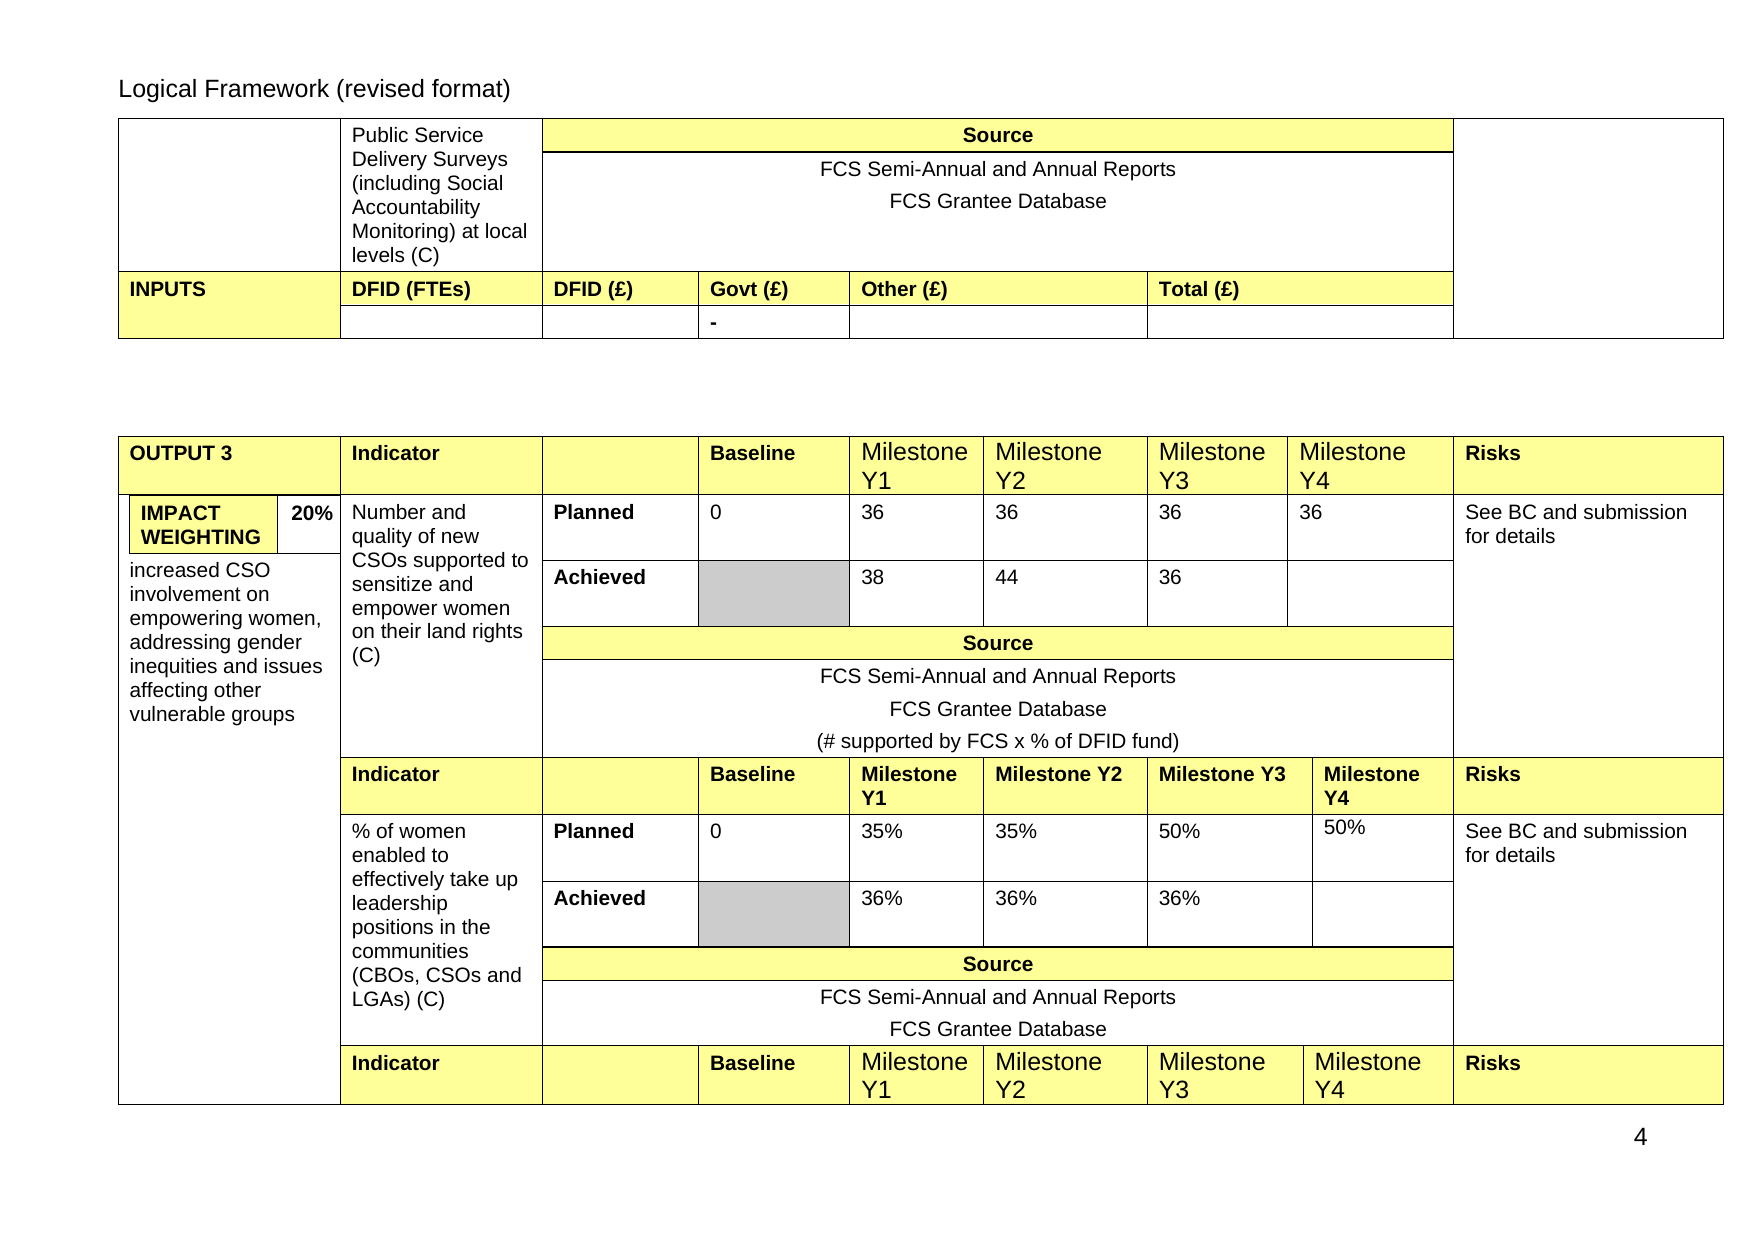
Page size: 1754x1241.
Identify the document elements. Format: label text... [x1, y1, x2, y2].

table_cell [1729, 560, 1734, 626]
table_cell [1734, 151, 1742, 271]
table_cell [1724, 560, 1729, 626]
table_cell 36 [1148, 495, 1287, 560]
table_cell Indicator [341, 1046, 542, 1104]
table_cell Source [543, 627, 1453, 659]
table_cell Risks [1454, 758, 1723, 814]
table_cell [1724, 436, 1729, 494]
table_cell Source [543, 948, 1453, 980]
table_cell FCS Semi-Annual and Annual Reports FCS Grantee Database [543, 153, 1453, 271]
table_cell Milestone Y4 [1288, 437, 1453, 494]
table_cell DFID (£) [543, 272, 698, 304]
table_header 20% [278, 496, 340, 553]
table_cell [1724, 338, 1729, 436]
table_cell Milestone Y2 [984, 758, 1147, 814]
table_cell [1724, 980, 1729, 1045]
table_cell [341, 306, 542, 338]
table_cell 44 [984, 561, 1147, 626]
table_cell [1729, 338, 1734, 436]
table_cell [1729, 946, 1734, 980]
table_cell OUTPUT 3 [119, 437, 340, 494]
table_cell 38 [850, 561, 983, 626]
table_cell [1724, 494, 1729, 560]
table_cell [1288, 561, 1453, 626]
table_cell Baseline [699, 437, 849, 494]
table_cell [1734, 946, 1742, 980]
table_cell [1729, 1045, 1734, 1104]
table_cell [1724, 151, 1729, 271]
table_cell [1724, 626, 1729, 659]
table_cell Milestone Y2 [984, 1046, 1147, 1104]
table_cell [1729, 626, 1734, 659]
table_cell FCS Semi-Annual and Annual Reports FCS Grantee Database (# supported by FCS x % of DFID fund) [543, 660, 1453, 757]
table_cell [1734, 271, 1742, 304]
table_cell Source [543, 119, 1453, 151]
table_cell [543, 758, 698, 814]
table_cell 36% [1148, 882, 1312, 946]
table_cell [1729, 814, 1734, 881]
table_cell Milestone Y3 [1148, 1046, 1303, 1104]
table_cell [1724, 1045, 1729, 1104]
table_cell [119, 119, 340, 271]
table_cell [1313, 882, 1453, 946]
table_header IMPACT WEIGHTING [130, 496, 277, 553]
table_cell [850, 306, 1147, 338]
table_cell Milestone Y4 [1313, 758, 1453, 814]
table_cell [118, 339, 1724, 436]
table_cell [1724, 271, 1729, 304]
table_cell Govt (£) [699, 272, 849, 304]
table_cell 0 [699, 495, 849, 560]
table_cell Baseline [699, 1046, 849, 1104]
table_cell [1734, 305, 1742, 338]
table_cell Indicator [341, 758, 542, 814]
table_cell [1734, 659, 1742, 757]
table_cell [1724, 881, 1729, 946]
table_cell INPUTS [119, 272, 340, 338]
table_cell - [699, 306, 849, 338]
table_cell 35% [984, 815, 1147, 881]
table_cell 0 [699, 815, 849, 881]
table_cell [1729, 436, 1734, 494]
table_cell Achieved [543, 882, 698, 946]
table_cell Planned [543, 495, 698, 560]
table_cell [1734, 626, 1742, 659]
table_cell [1729, 980, 1734, 1045]
table_cell [543, 1046, 698, 1104]
table_cell 35% [850, 815, 983, 881]
table_cell [1724, 305, 1729, 338]
table_cell See BC and submission for details [1454, 495, 1723, 757]
table_cell [1734, 1045, 1742, 1104]
table_cell [1729, 151, 1734, 271]
table_cell Risks [1454, 1046, 1723, 1104]
table_cell Milestone Y2 [984, 437, 1147, 494]
table_cell [1734, 814, 1742, 881]
table_cell 36 [1148, 561, 1287, 626]
table_cell Milestone Y1 [850, 1046, 983, 1104]
table_cell [1454, 119, 1723, 338]
table_cell 36 [850, 495, 983, 560]
table_cell [699, 561, 849, 626]
table_cell Total (£) [1148, 272, 1453, 304]
table_cell [1729, 271, 1734, 304]
table_cell Milestone Y3 [1148, 437, 1287, 494]
table_cell [1734, 338, 1742, 436]
table_cell 50% [1148, 815, 1312, 881]
table_cell [1148, 306, 1453, 338]
table_cell [543, 306, 698, 338]
table_cell 50% [1313, 815, 1453, 881]
table_cell [1734, 757, 1742, 814]
table_cell Milestone Y1 [850, 758, 983, 814]
table_cell [1724, 814, 1729, 881]
table_cell [1729, 659, 1734, 757]
table_cell [1734, 560, 1742, 626]
table_cell See BC and submission for details [1454, 815, 1723, 1045]
table_cell 36 [1288, 495, 1453, 560]
table_cell Public Service Delivery Surveys (including Social Accountability Monitoring) at local levels (C) [341, 119, 542, 271]
table_cell [1724, 946, 1729, 980]
table_cell [699, 882, 849, 946]
table_cell Risks [1454, 437, 1723, 494]
table_cell Milestone Y1 [850, 437, 983, 494]
table_cell FCS Semi-Annual and Annual Reports FCS Grantee Database [543, 981, 1453, 1045]
table_cell Number and quality of new CSOs supported to sensitize and empower women on their land rights (C) [341, 495, 542, 757]
table_cell [1734, 118, 1742, 151]
table_cell [1734, 980, 1742, 1045]
table_cell [1729, 494, 1734, 560]
table_cell Planned [543, 815, 698, 881]
table_cell DFID (FTEs) [341, 272, 542, 304]
table_cell 36% [984, 882, 1147, 946]
table_cell 36% [850, 882, 983, 946]
table_cell [1724, 757, 1729, 814]
table_cell [1724, 118, 1729, 151]
table_cell Achieved [543, 561, 698, 626]
table_cell [1729, 118, 1734, 151]
table_cell [1734, 881, 1742, 946]
table_cell [1724, 659, 1729, 757]
table_cell increased CSO involvement on empowering women, addressing gender inequities and issues affecting other vulnerable groups [119, 495, 340, 1104]
table_cell Baseline [699, 758, 849, 814]
table_cell [1729, 757, 1734, 814]
table_cell [1729, 305, 1734, 338]
table_cell Milestone Y3 [1148, 758, 1312, 814]
table_cell [1729, 881, 1734, 946]
table_cell Other (£) [850, 272, 1147, 304]
table_cell Milestone Y4 [1304, 1046, 1453, 1104]
table_cell [543, 437, 698, 494]
table_cell 36 [984, 495, 1147, 560]
table_cell Indicator [341, 437, 542, 494]
table_cell [1734, 494, 1742, 560]
table_cell [1734, 436, 1742, 494]
table_cell % of women enabled to effectively take up leadership positions in the communities (CBOs, CSOs and LGAs) (C) [341, 815, 542, 1045]
